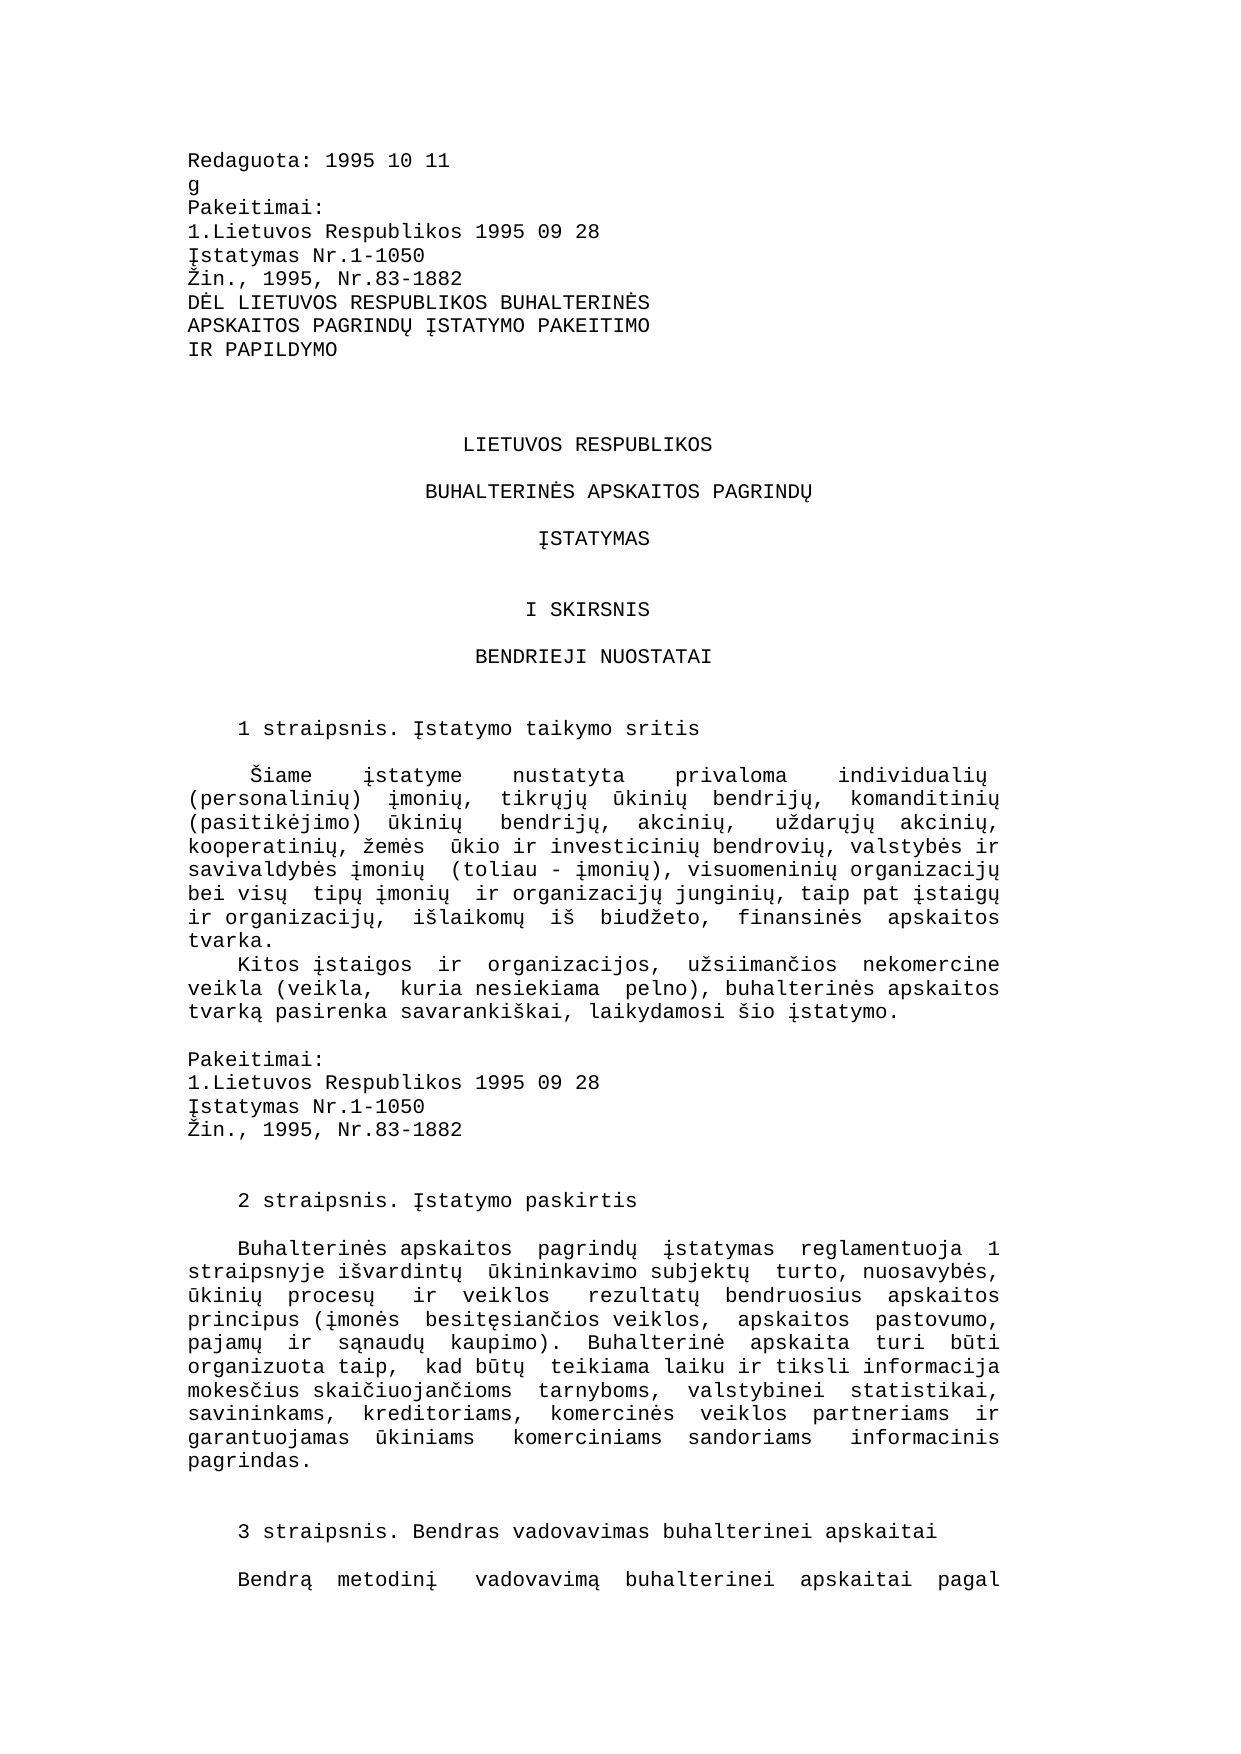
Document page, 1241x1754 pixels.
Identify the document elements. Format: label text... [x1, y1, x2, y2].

text tvarką pasirenka savarankiškai, laikydamosi šio įstatymo. [187, 1001, 1053, 1025]
text (personalinių) įmonių, tikrųjų ūkinių bendrijų, komanditinių [187, 788, 1053, 812]
text ir organizacijų, išlaikomų iš biudžeto, finansinės apskaitos [187, 907, 1053, 930]
text Šiame įstatyme nustatyta privaloma individualių [187, 765, 1053, 788]
text LIETUVOS RESPUBLIKOS [187, 434, 1053, 457]
text BUHALTERINĖS APSKAITOS PAGRINDŲ [187, 481, 1053, 505]
text savininkams, kreditoriams, komercinės veiklos partneriams ir [187, 1403, 1053, 1427]
text Buhalterinės apskaitos pagrindų įstatymas reglamentuoja 1 [187, 1238, 1053, 1261]
text principus (įmonės besitęsiančios veiklos, apskaitos pastovumo, [187, 1309, 1053, 1332]
text Pakeitimai: [187, 197, 1053, 221]
text I SKIRSNIS [187, 599, 1053, 623]
text 1.Lietuvos Respublikos 1995 09 28 [187, 1072, 1053, 1096]
text bei visų tipų įmonių ir organizacijų junginių, taip pat įstaigų [187, 883, 1053, 907]
text APSKAITOS PAGRINDŲ ĮSTATYMO PAKEITIMO [187, 316, 1053, 339]
text tvarka. [187, 930, 1053, 954]
text Kitos įstaigos ir organizacijos, užsiimančios nekomercine [187, 954, 1053, 978]
text g [187, 174, 1053, 197]
text savivaldybės įmonių (toliau - įmonių), visuomeninių organizacijų [187, 859, 1053, 883]
text 2 straipsnis. Įstatymo paskirtis [187, 1190, 1053, 1214]
text garantuojamas ūkiniams komerciniams sandoriams informacinis [187, 1427, 1053, 1451]
text Žin., 1995, Nr.83-1882 [187, 268, 1053, 292]
text DĖL LIETUVOS RESPUBLIKOS BUHALTERINĖS [187, 292, 1053, 316]
text BENDRIEJI NUOSTATAI [187, 647, 1053, 670]
text pajamų ir sąnaudų kaupimo). Buhalterinė apskaita turi būti [187, 1332, 1053, 1356]
text kooperatinių, žemės ūkio ir investicinių bendrovių, valstybės ir [187, 836, 1053, 859]
text mokesčius skaičiuojančioms tarnyboms, valstybinei statistikai, [187, 1379, 1053, 1403]
text Bendrą metodinį vadovavimą buhalterinei apskaitai pagal [187, 1569, 1053, 1592]
text Įstatymas Nr.1-1050 [187, 1096, 1053, 1119]
text (pasitikėjimo) ūkinių bendrijų, akcinių, uždarųjų akcinių, [187, 812, 1053, 836]
text pagrindas. [187, 1451, 1053, 1474]
text organizuota taip, kad būtų teikiama laiku ir tiksli informacija [187, 1356, 1053, 1379]
text ĮSTATYMAS [187, 528, 1053, 552]
text Pakeitimai: [187, 1048, 1053, 1072]
text Žin., 1995, Nr.83-1882 [187, 1119, 1053, 1143]
text Įstatymas Nr.1-1050 [187, 244, 1053, 268]
text Redaguota: 1995 10 11 [187, 150, 1053, 174]
text 1.Lietuvos Respublikos 1995 09 28 [187, 221, 1053, 244]
text straipsnyje išvardintų ūkininkavimo subjektų turto, nuosavybės, [187, 1261, 1053, 1285]
text ūkinių procesų ir veiklos rezultatų bendruosius apskaitos [187, 1285, 1053, 1309]
text 3 straipsnis. Bendras vadovavimas buhalterinei apskaitai [187, 1521, 1053, 1545]
text IR PAPILDYMO [187, 339, 1053, 363]
text veikla (veikla, kuria nesiekiama pelno), buhalterinės apskaitos [187, 978, 1053, 1001]
text 1 straipsnis. Įstatymo taikymo sritis [187, 717, 1053, 741]
